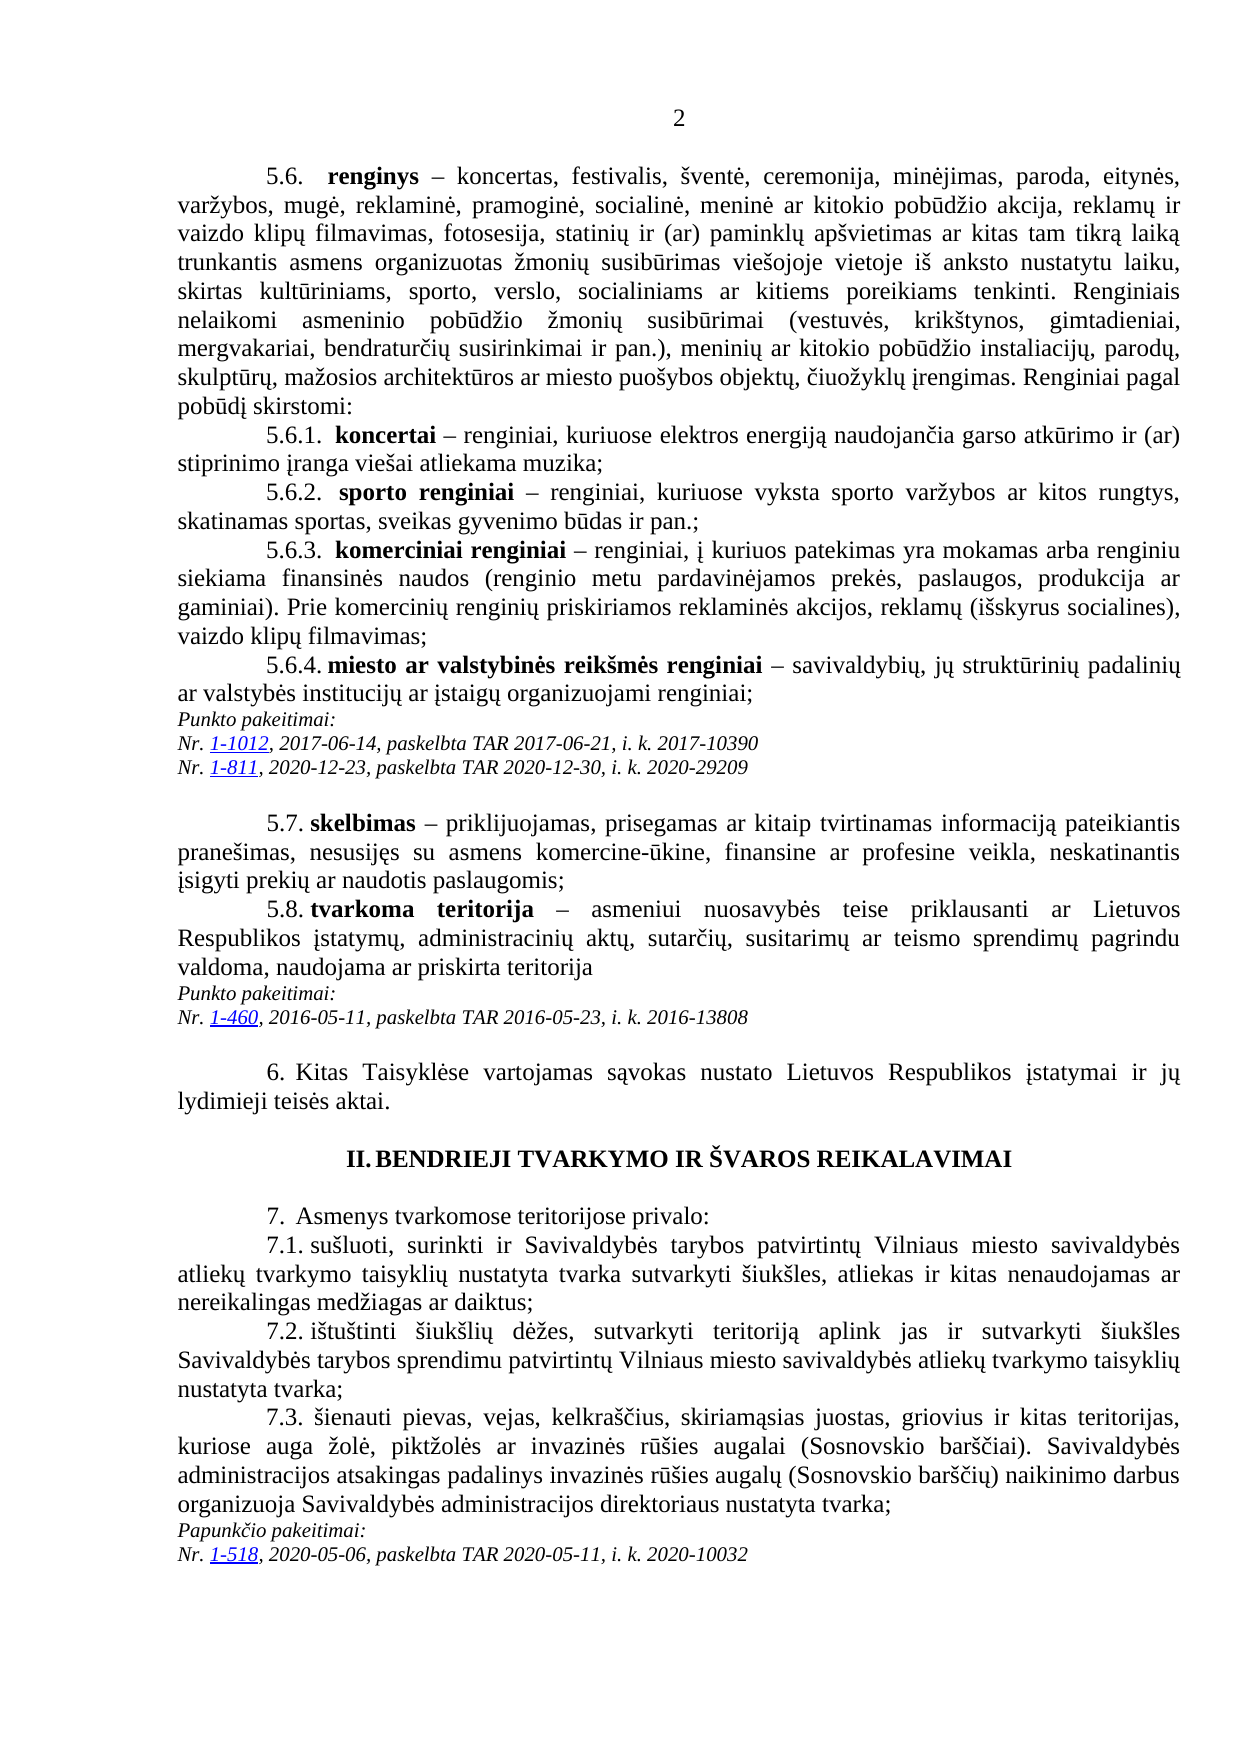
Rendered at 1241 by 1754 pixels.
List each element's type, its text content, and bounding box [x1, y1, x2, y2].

subtitle II. BENDRIEJI TVARKYMO IR ŠVAROS REIKALAVIMAI [177, 1144, 1181, 1172]
text 5.6.2. sporto renginiai – renginiai, kuriuose vyksta sporto varžybos ar kitos rungtys, skatinamas sportas, sveikas gyvenimo būdas ir pan.; [177, 477, 1181, 535]
text 5.7. skelbimas – priklijuojamas, prisegamas ar kitaip tvirtinamas informaciją pateikiantis pranešimas, nesusijęs su asmens komercine-ūkine, finansine ar profesine veikla, neskatinantis įsigyti prekių ar naudotis paslaugomis; [177, 808, 1181, 894]
text 5.8. tvarkoma teritorija – asmeniui nuosavybės teise priklausanti ar Lietuvos Respublikos įstatymų, administracinių aktų, sutarčių, susitarimų ar teismo sprendimų pagrindu valdoma, naudojama ar priskirta teritorija [177, 894, 1181, 981]
text Nr. 1-518, 2020-05-06, paskelbta TAR 2020-05-11, i. k. 2020-10032 [177, 1542, 1181, 1566]
text 5.6.3. komerciniai renginiai – renginiai, į kuriuos patekimas yra mokamas arba renginiu siekiama finansinės naudos (renginio metu pardavinėjamos prekės, paslaugos, produkcija ar gaminiai). Prie komercinių renginių priskiriamos reklaminės akcijos, reklamų (išskyrus socialines), vaizdo klipų filmavimas; [177, 535, 1181, 650]
text 7.1. sušluoti, surinkti ir Savivaldybės tarybos patvirtintų Vilniaus miesto savivaldybės atliekų tvarkymo taisyklių nustatyta tvarka sutvarkyti šiukšles, atliekas ir kitas nenaudojamas ar nereikalingas medžiagas ar daiktus; [177, 1230, 1181, 1316]
text 7. Asmenys tvarkomose teritorijose privalo: [177, 1201, 1181, 1230]
text Papunkčio pakeitimai: [177, 1517, 1181, 1542]
text Punkto pakeitimai: [177, 981, 1181, 1005]
text 7.3. šienauti pievas, vejas, kelkraščius, skiriamąsias juostas, griovius ir kitas teritorijas, kuriose auga žolė, piktžolės ar invazinės rūšies augalai (Sosnovskio barščiai). Savivaldybės administracijos atsakingas padalinys invazinės rūšies augalų (Sosnovskio barščių) naikinimo darbus organizuoja Savivaldybės administracijos direktoriaus nustatyta tvarka; [177, 1402, 1181, 1517]
text Nr. 1-460, 2016-05-11, paskelbta TAR 2016-05-23, i. k. 2016-13808 [177, 1005, 1181, 1029]
text 7.2. ištuštinti šiukšlių dėžes, sutvarkyti teritoriją aplink jas ir sutvarkyti šiukšles Savivaldybės tarybos sprendimu patvirtintų Vilniaus miesto savivaldybės atliekų tvarkymo taisyklių nustatyta tvarka; [177, 1316, 1181, 1402]
text Nr. 1-811, 2020-12-23, paskelbta TAR 2020-12-30, i. k. 2020-29209 [177, 755, 1181, 779]
text 5.6. renginys – koncertas, festivalis, šventė, ceremonija, minėjimas, paroda, eitynės, varžybos, mugė, reklaminė, pramoginė, socialinė, meninė ar kitokio pobūdžio akcija, reklamų ir vaizdo klipų filmavimas, fotosesija, statinių ir (ar) paminklų apšvietimas ar kitas tam tikrą laiką trunkantis asmens organizuotas žmonių susibūrimas viešojoje vietoje iš anksto nustatytu laiku, skirtas kultūriniams, sporto, verslo, socialiniams ar kitiems poreikiams tenkinti. Renginiais nelaikomi asmeninio pobūdžio žmonių susibūrimai (vestuvės, krikštynos, gimtadieniai, mergvakariai, bendraturčių susirinkimai ir pan.), meninių ar kitokio pobūdžio instaliacijų, parodų, skulptūrų, mažosios architektūros ar miesto puošybos objektų, čiuožyklų įrengimas. Renginiai pagal pobūdį skirstomi: [177, 161, 1181, 420]
text Nr. 1-1012, 2017-06-14, paskelbta TAR 2017-06-21, i. k. 2017-10390 [177, 731, 1181, 755]
text 5.6.1. koncertai – renginiai, kuriuose elektros energiją naudojančia garso atkūrimo ir (ar) stiprinimo įranga viešai atliekama muzika; [177, 420, 1181, 477]
text Punkto pakeitimai: [177, 707, 1181, 731]
text 6. Kitas Taisyklėse vartojamas sąvokas nustato Lietuvos Respublikos įstatymai ir jų lydimieji teisės aktai. [177, 1057, 1181, 1115]
text 5.6.4. miesto ar valstybinės reikšmės renginiai – savivaldybių, jų struktūrinių padalinių ar valstybės institucijų ar įstaigų organizuojami renginiai; [177, 650, 1181, 707]
